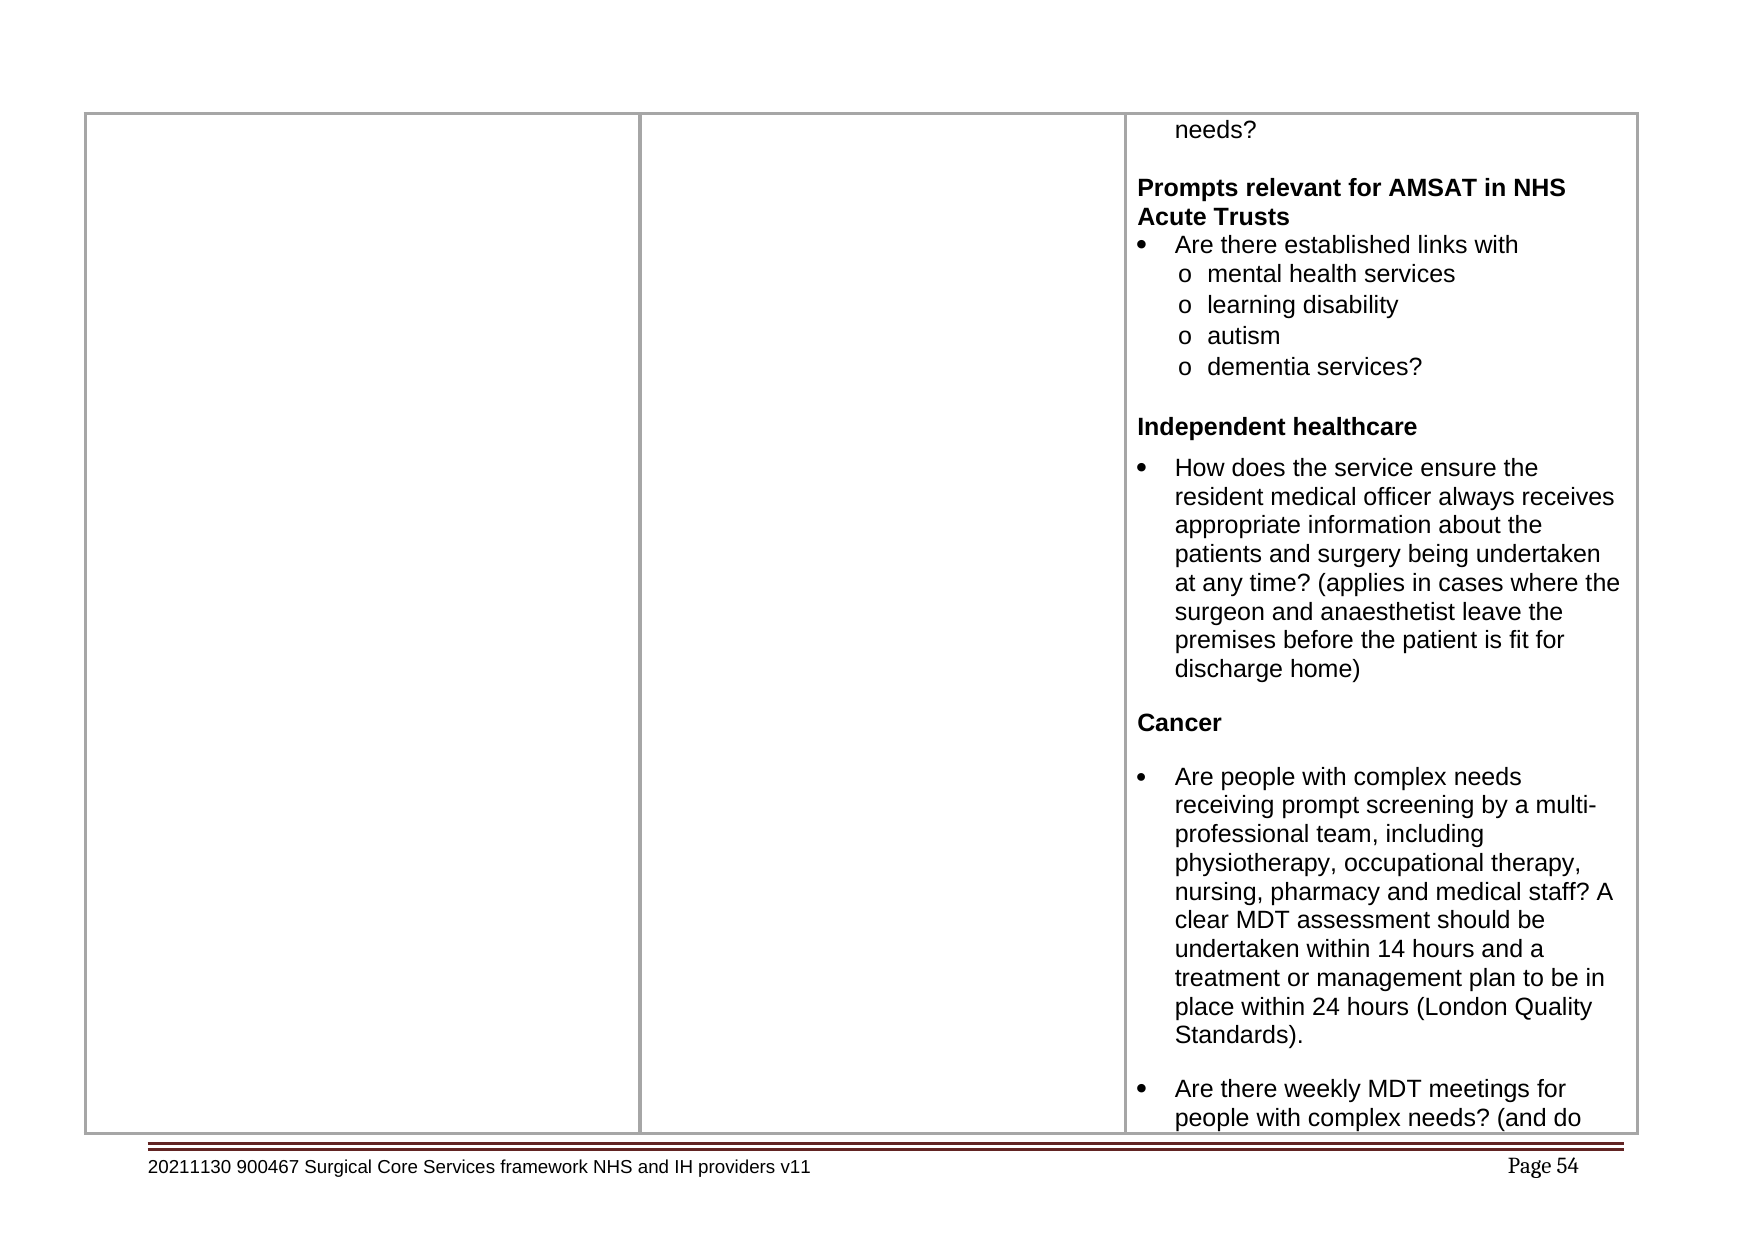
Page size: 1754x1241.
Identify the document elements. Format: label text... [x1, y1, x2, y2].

table_cell [642, 115, 1124, 1132]
table_cell How does the service work with other health and social care services to meet the needs of people? for example Team working between theatre/ward staff e.g. sharing information on never events. Team working between surgery/physiotherapy e.g. people using services receive suitable pain relief up to 30minutes before physiotherapy How does the service ensure the arrangements for discharge are considered prior to elective surgery taking place? How does the service liaise with families/ carers when discussing discharge plans? Does the service avoid discharging older people late at night if they have complex needs and live alone? How is key information about older people with complex needs communicated to members of the community health team on discharge? For example sharing of assessments, including tissue viability (pressure risk) and nutritional assessment and risk. How does the service ensure that access to medical consultant/s is available when needed (for surgical patients)? How does the service ensure that the objectives of The Academy of Royal Colleges Guidance for Taking Responsibility: Accountable Clinicians and Informed Patients has been implemented? Are all team members aware of who has overall responsibility for each individual’s care? How does the service ensure relevant information is shared between the provider and the patients GP`s in order to ensure safety of the patient? Do GPs have direct access so that they can they speak to a surgical consultant/SpR for advice on the phone regarding ongoing care of a patient? For example details of the surgery and any implant used? as set out in the Review of the Regulation of Cosmetic Interventions and the RCS Professional Standards for Cosmetic Surgery. Is there evidence of multi-disciplinary/ interagency working when required? If not, how do staff ensure safe discharge arrangements for people with complex needs? Prompts relevant for AMSAT in NHS Acute Trusts Are there established links with mental health services learning disability autism dementia services? Independent healthcare How does the service ensure the resident medical officer always receives appropriate information about the patients and surgery being undertaken at any time? (applies in cases where the surgeon and anaesthetist leave the premises before the patient is fit for discharge home) Cancer Are people with complex needs receiving prompt screening by a multi-professional team, including physiotherapy, occupational therapy, nursing, pharmacy and medical staff? A clear MDT assessment should be undertaken within 14 hours and a treatment or management plan to be in place within 24 hours (London Quality Standards). Are there weekly MDT meetings for people with complex needs? (and do surgeons and social services attend?) Are there pathways / effective links in existence for referral between specialities in the hospital? Are there pathways in existence between other providers – e.g. Referral for specialist advice? How effective do staff find this? Do the MDT Terms of Reference include links with other MDTs and services, such as where teenagers and young adults (TYA) with solid tumours are managed by an adult MDT, that access to the TYA MDT and other TYA services is clearly included? Does the service support delivery of the Recovery Package of interventions, including delivery of Holistic Needs Assessments and the preparation of Treatment Summaries to improve communication between cancer services, patients and primary care? [1127, 115, 1636, 1132]
table_cell [87, 115, 638, 1132]
